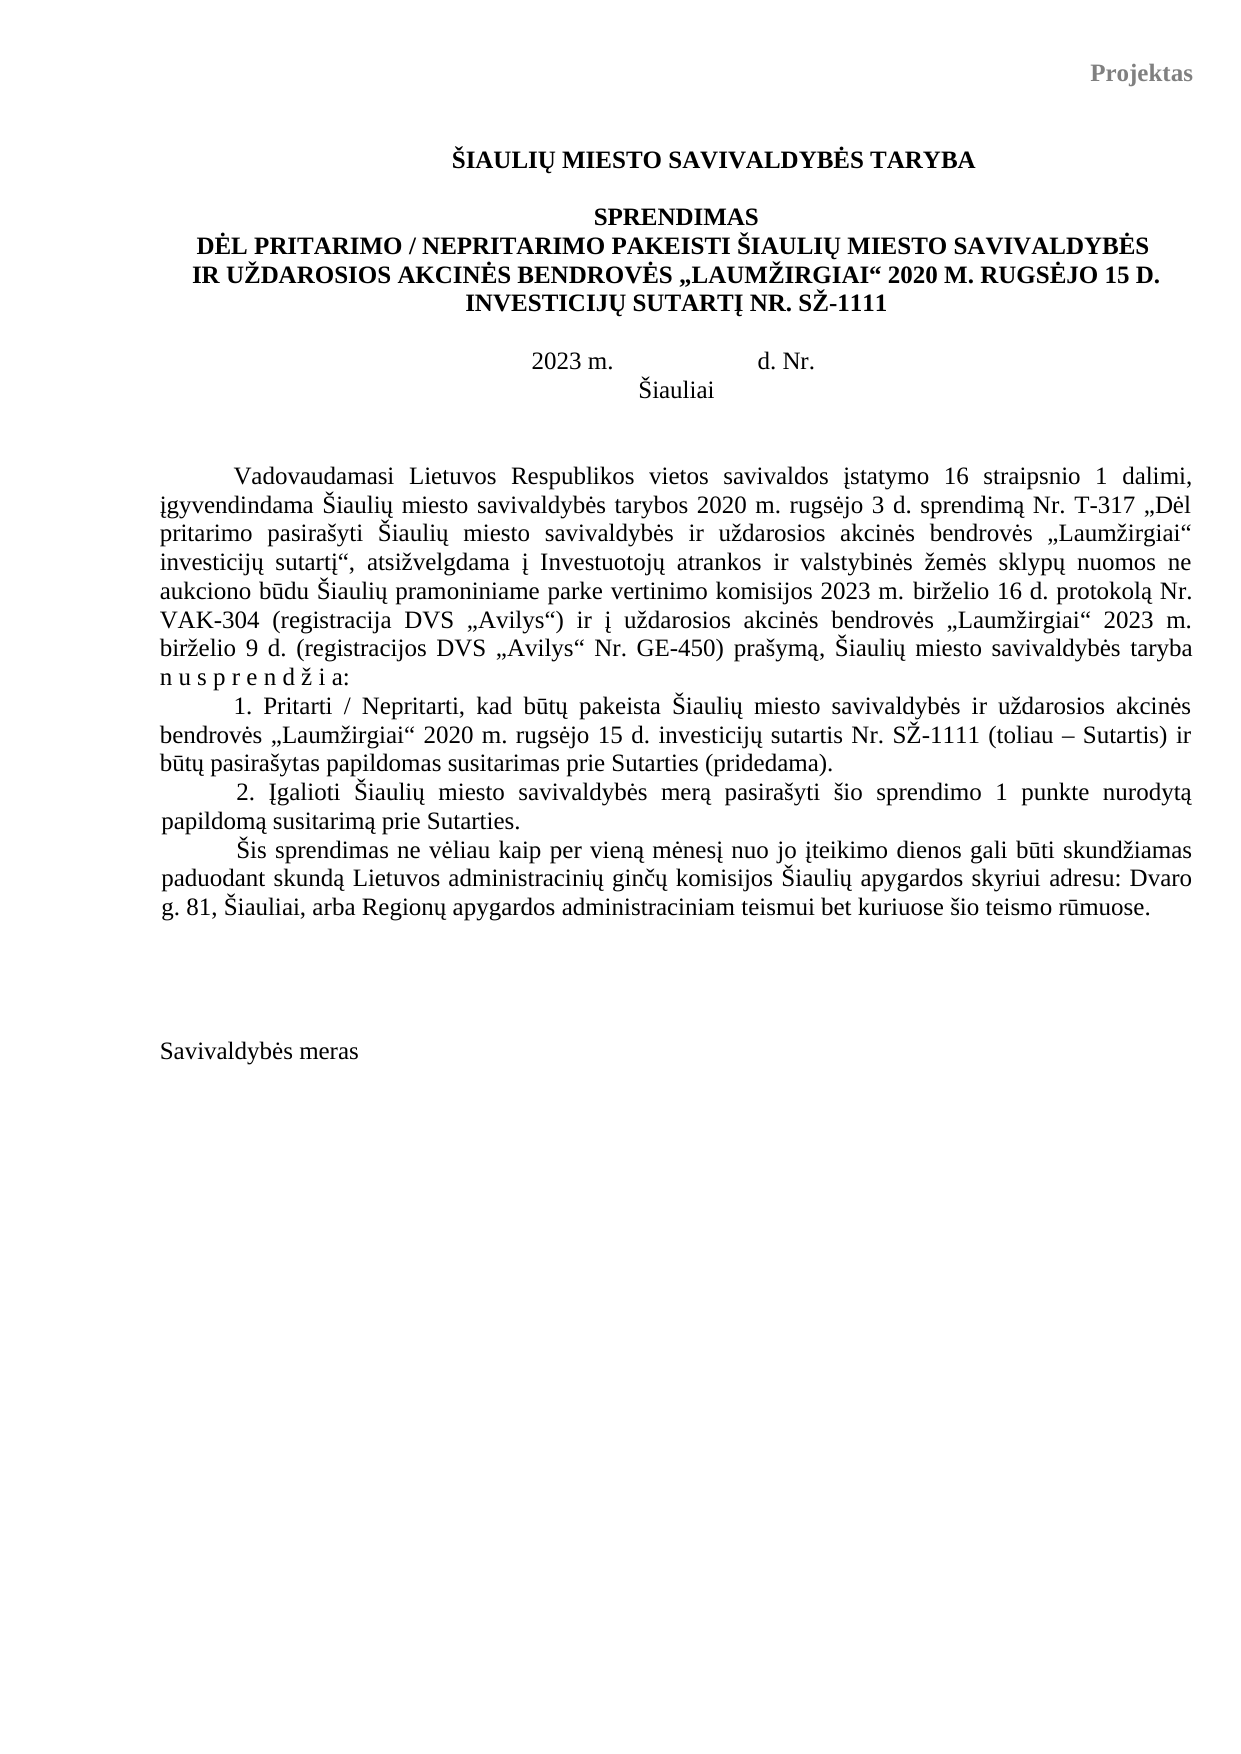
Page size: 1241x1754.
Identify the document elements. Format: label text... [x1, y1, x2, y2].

text 1. Pritarti / Nepritarti, kad būtų pakeista Šiaulių miesto savivaldybės ir uždarosios akcinės bendrovės „Laumžirgiai“ 2020 m. rugsėjo 15 d. investicijų sutartis Nr. SŽ-1111 (toliau – Sutartis) ir būtų pasirašytas papildomas susitarimas prie Sutarties (pridedama). [159, 691, 1193, 777]
text Savivaldybės meras [159, 1036, 1193, 1065]
text Šis sprendimas ne vėliau kaip per vieną mėnesį nuo jo įteikimo dienos gali būti skundžiamas paduodant skundą Lietuvos administracinių ginčų komisijos Šiaulių apygardos skyriui adresu: Dvaro g. 81, Šiauliai, arba Regionų apygardos administraciniam teismui bet kuriuose šio teismo rūmuose. [161, 835, 1193, 921]
text SPRENDIMAS [159, 202, 1193, 231]
text Vadovaudamasi Lietuvos Respublikos vietos savivaldos įstatymo 16 straipsnio 1 dalimi, įgyvendindama Šiaulių miesto savivaldybės tarybos 2020 m. rugsėjo 3 d. sprendimą Nr. T-317 „Dėl pritarimo pasirašyti Šiaulių miesto savivaldybės ir uždarosios akcinės bendrovės „Laumžirgiai“ investicijų sutartį“, atsižvelgdama į Investuotojų atrankos ir valstybinės žemės sklypų nuomos ne aukciono būdu Šiaulių pramoniniame parke vertinimo komisijos 2023 m. birželio 16 d. protokolą Nr. VAK-304 (registracija DVS „Avilys“) ir į uždarosios akcinės bendrovės „Laumžirgiai“ 2023 m. birželio 9 d. (registracijos DVS „Avilys“ Nr. GE-450) prašymą, Šiaulių miesto savivaldybės taryba nusprendžia: [159, 461, 1193, 691]
text DĖL PRITARIMO / NEPRITARIMO PAKEISTI ŠIAULIŲ MIESTO SAVIVALDYBĖS [159, 231, 1193, 260]
text IR UŽDAROSIOS AKCINĖS BENDROVĖS „LAUMŽIRGIAI“ 2020 M. RUGSĖJO 15 D. INVESTICIJŲ SUTARTĮ NR. SŽ-1111 [159, 260, 1193, 317]
text Projektas [159, 58, 1193, 87]
text 2023 m. d. Nr. [159, 346, 1193, 375]
text 2. Įgalioti Šiaulių miesto savivaldybės merą pasirašyti šio sprendimo 1 punkte nurodytą papildomą susitarimą prie Sutarties. [161, 777, 1193, 835]
subtitle ŠIAULIŲ MIESTO SAVIVALDYBĖS TARYBA [159, 145, 1193, 173]
text Šiauliai [159, 375, 1193, 403]
